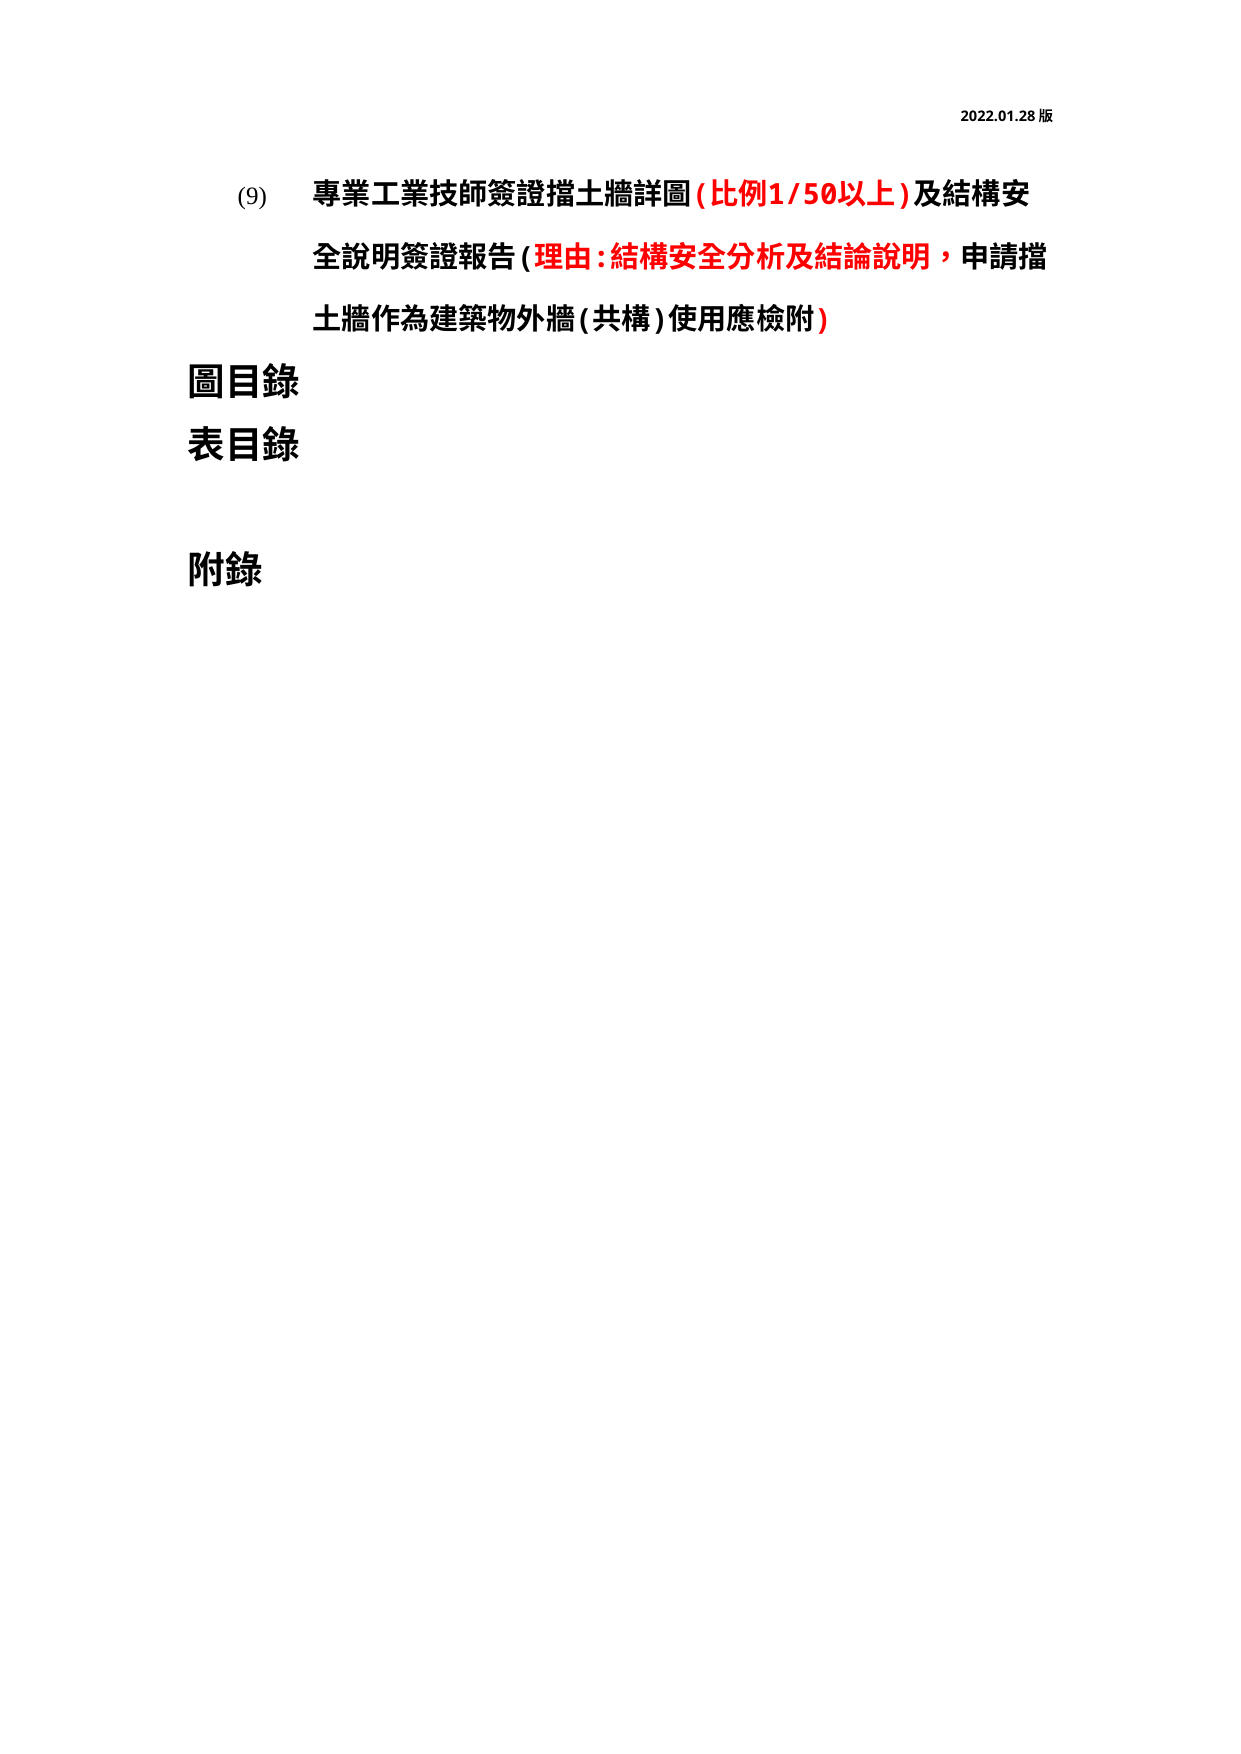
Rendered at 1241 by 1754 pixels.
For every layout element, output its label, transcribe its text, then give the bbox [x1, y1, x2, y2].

text 表目錄 [187, 400, 1053, 463]
text 圖目錄 [187, 338, 1053, 400]
list 專業工業技師簽證擋土牆詳圖(比例1/50以上)及結構安全說明簽證報告(理由:結構安全分析及結論說明，申請擋土牆作為建築物外牆(共構)使用應檢附) [237, 150, 1053, 338]
text 附錄 [187, 525, 1053, 588]
